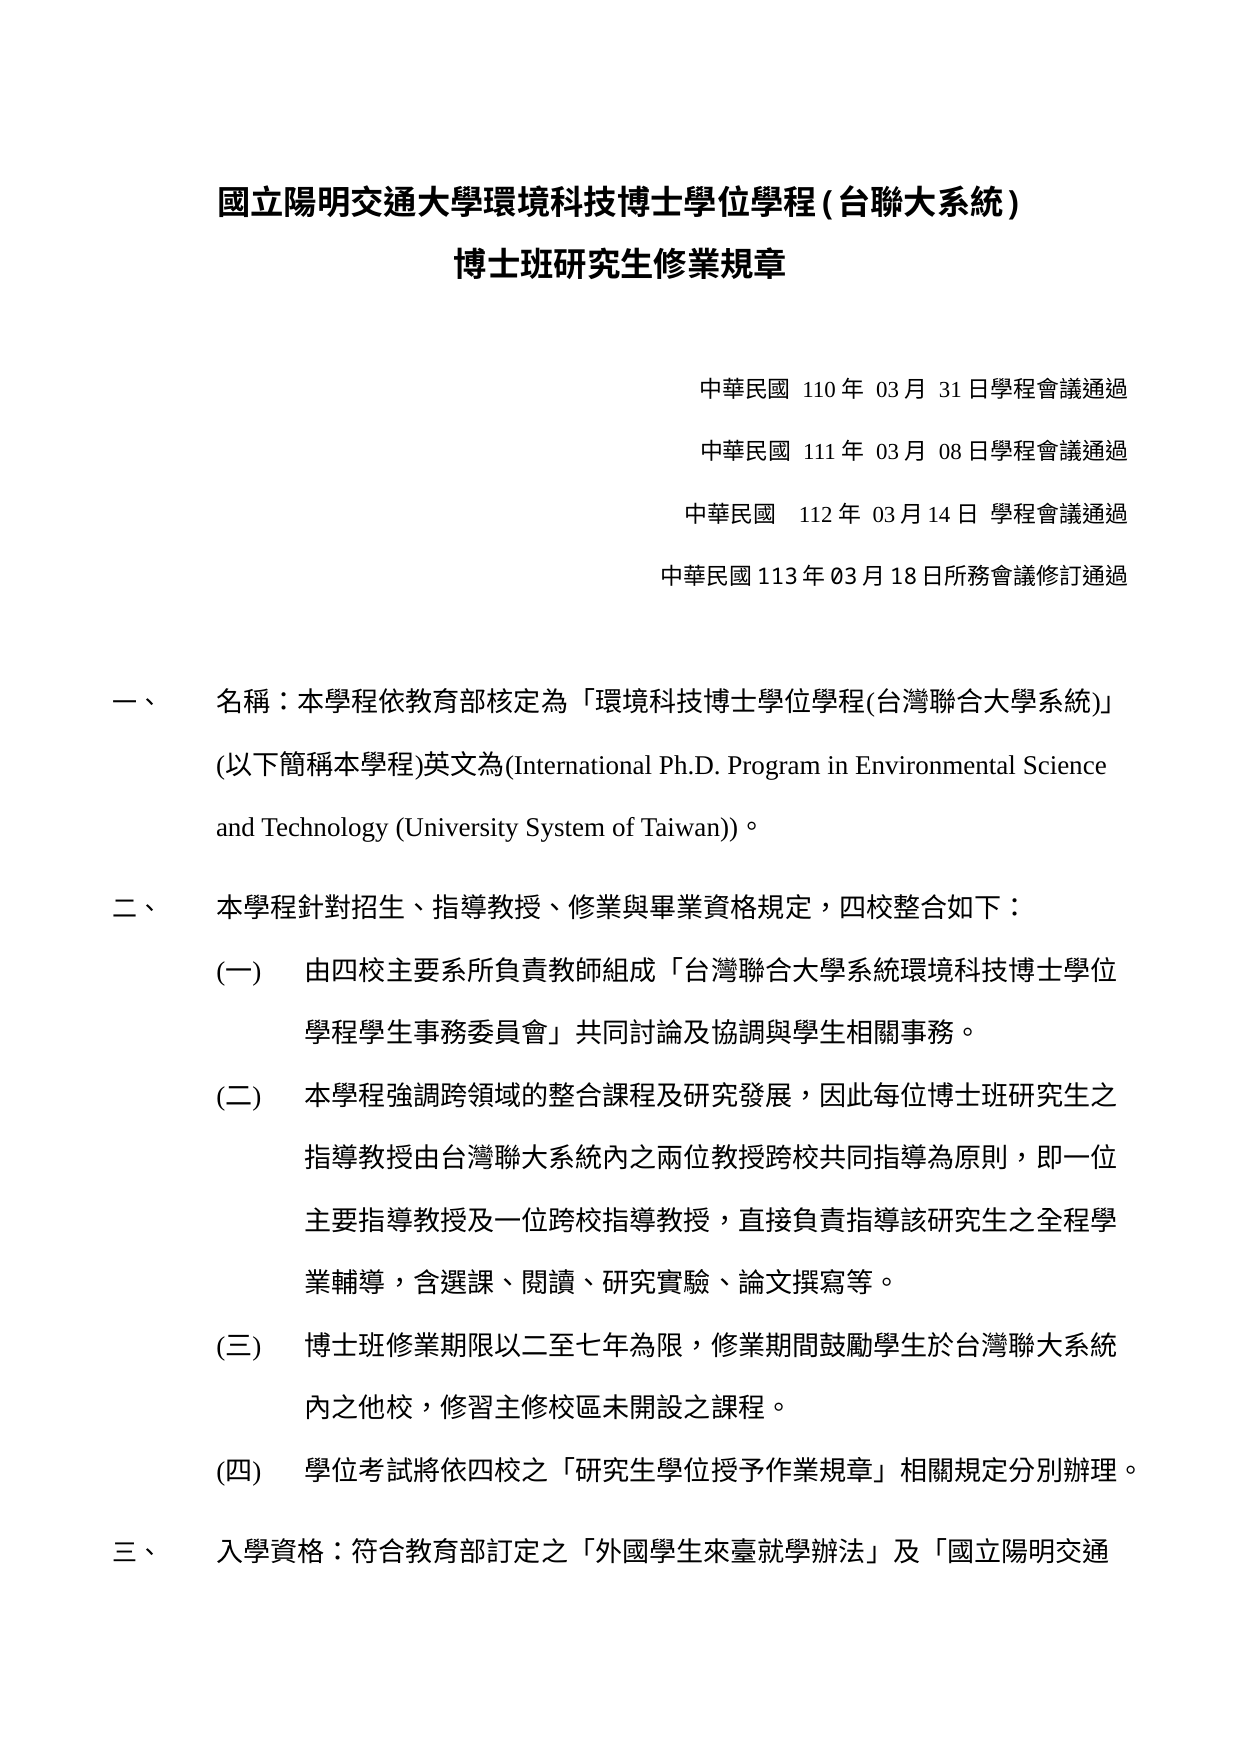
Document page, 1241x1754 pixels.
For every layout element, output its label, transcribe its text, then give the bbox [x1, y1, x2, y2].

text 中華民國 112 年 03月14 日 學程會議通過 [112, 471, 1128, 533]
list 名稱：本學程依教育部核定為「環境科技博士學位學程(台灣聯合大學系統)」(以下簡稱本學程)英文為(International Ph.D. Program in Environmental Science and Technology (University System of Taiwan))。 [112, 658, 1128, 846]
list 本學程強調跨領域的整合課程及研究發展，因此每位博士班研究生之指導教授由台灣聯大系統內之兩位教授跨校共同指導為原則，即一位主要指導教授及一位跨校指導教授，直接負責指導該研究生之全程學業輔導，含選課、閱讀、研究實驗、論文撰寫等。 [216, 1052, 1128, 1302]
list 入學資格：符合教育部訂定之「外國學生來臺就學辦法」及「國立陽明交通 [112, 1508, 1128, 1571]
text 中華民國 110 年 03 月 31 日學程會議通過 [112, 346, 1128, 408]
list 學位考試將依四校之「研究生學位授予作業規章」相關規定分別辦理。 [216, 1427, 1128, 1489]
text 中華民國 111 年 03 月 08 日學程會議通過 [112, 408, 1128, 471]
list 由四校主要系所負責教師組成「台灣聯合大學系統環境科技博士學位學程學生事務委員會」共同討論及協調與學生相關事務。 [216, 927, 1128, 1052]
text 國立陽明交通大學環境科技博士學位學程(台聯大系統) [112, 158, 1128, 221]
list 博士班修業期限以二至七年為限，修業期間鼓勵學生於台灣聯大系統內之他校，修習主修校區未開設之課程。 [216, 1302, 1128, 1427]
text 中華民國113年03月18日所務會議修訂通過 [112, 533, 1128, 596]
text 博士班研究生修業規章 [112, 221, 1128, 283]
list 本學程針對招生、指導教授、修業與畢業資格規定，四校整合如下： [112, 864, 1128, 927]
